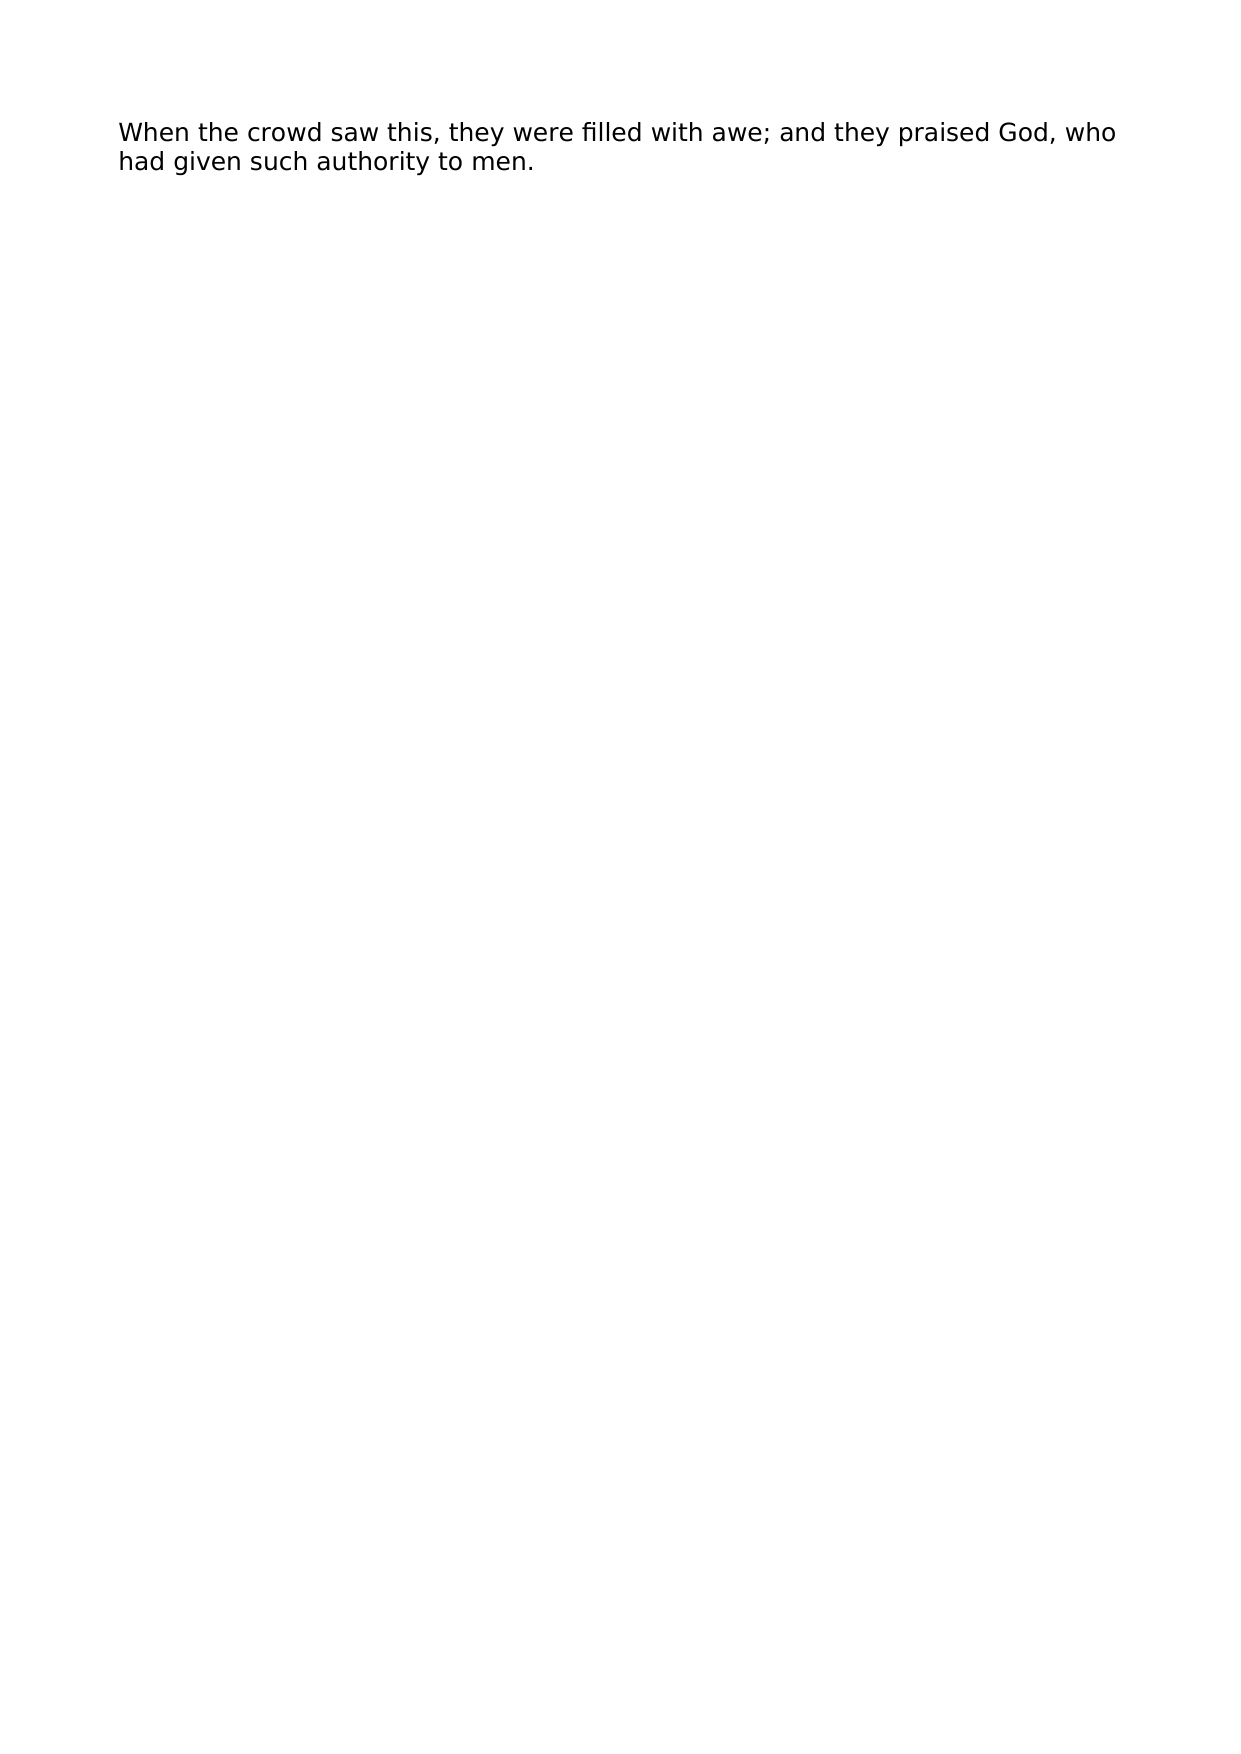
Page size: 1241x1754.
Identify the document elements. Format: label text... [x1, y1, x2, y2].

text When the crowd saw this, they were filled with awe; and they praised God, who had given such authority to men. [118, 118, 1122, 176]
